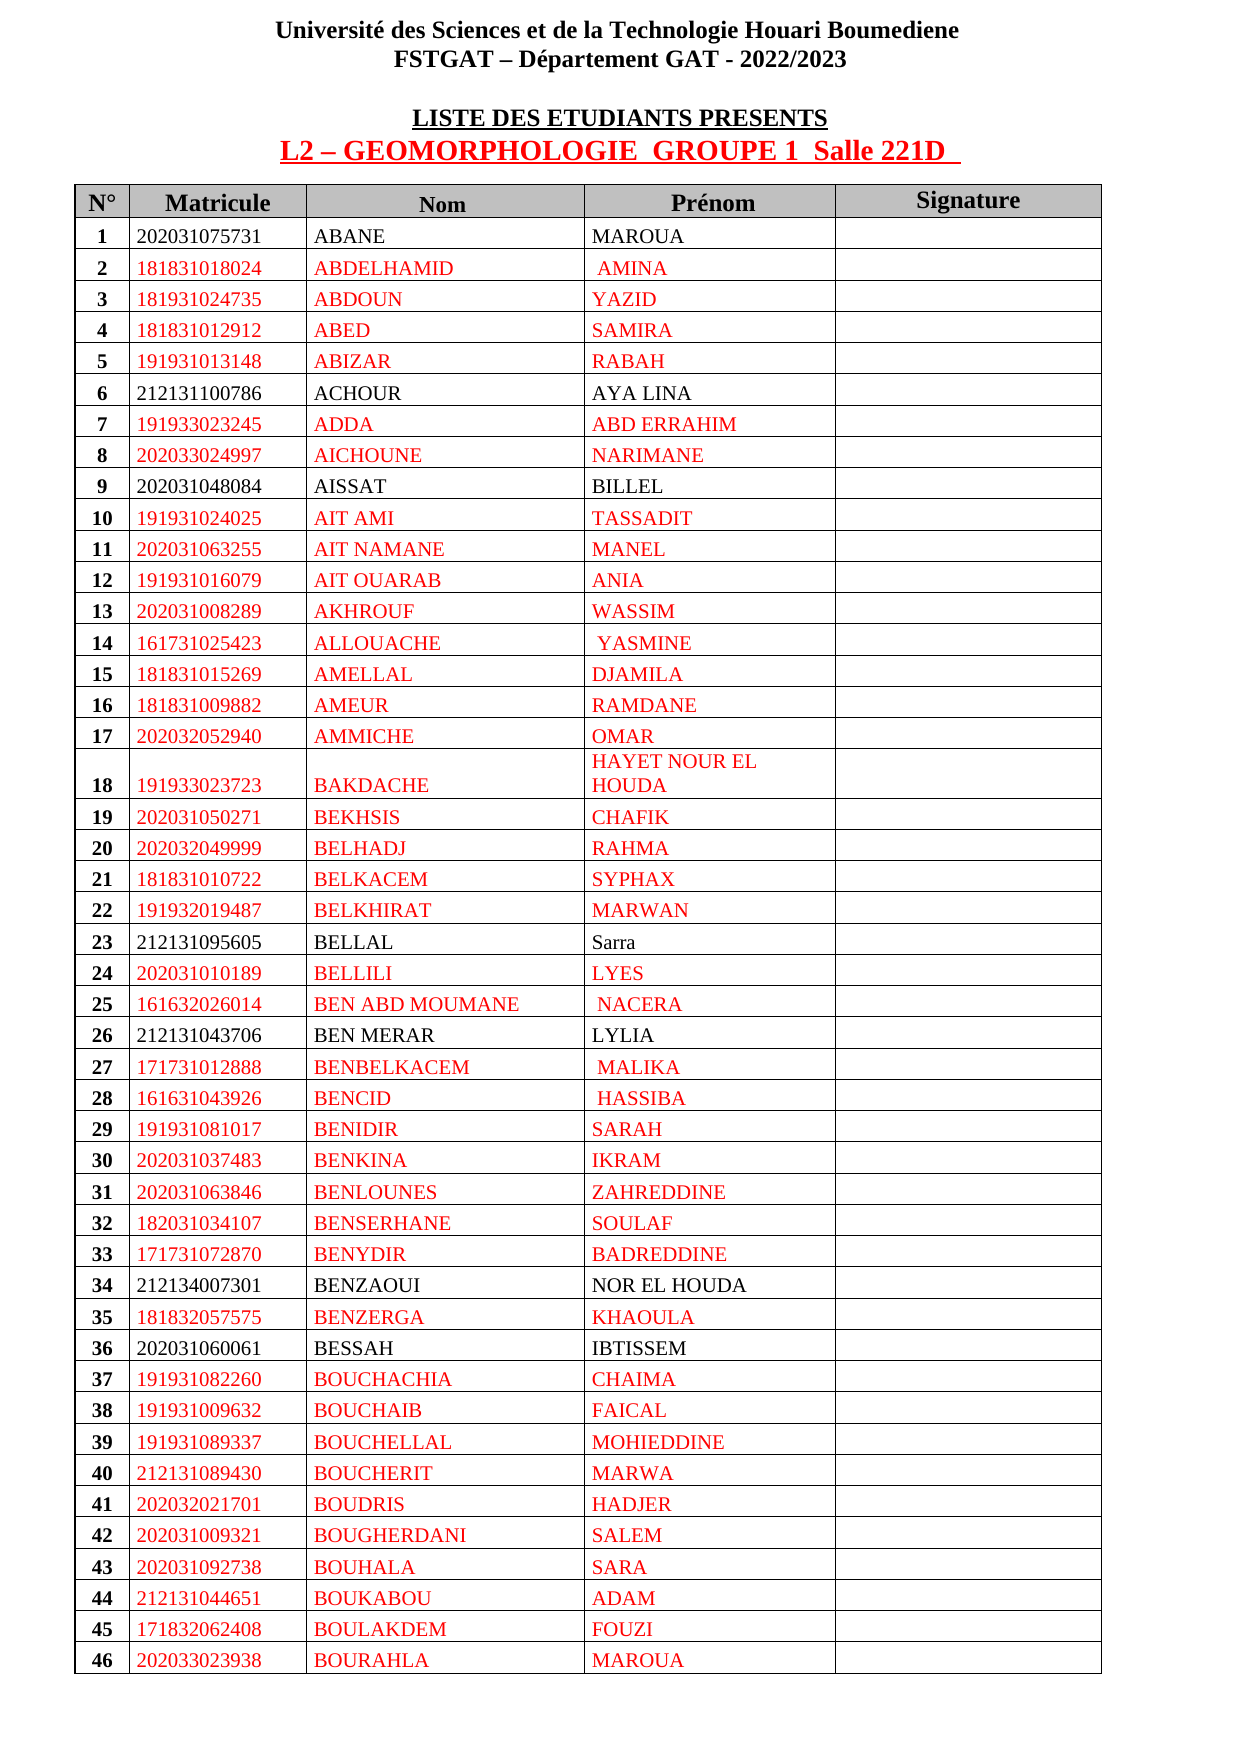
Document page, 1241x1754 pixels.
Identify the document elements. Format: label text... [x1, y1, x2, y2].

table_cell BENKINA [307, 1142, 584, 1172]
table_cell BOUCHERIT [307, 1455, 584, 1485]
table_cell IBTISSEM [585, 1330, 835, 1360]
table_cell 38 [76, 1392, 129, 1422]
table_cell 20 [76, 830, 129, 860]
table_cell LYES [585, 955, 835, 985]
table_cell NACERA [585, 986, 835, 1016]
table_cell NARIMANE [585, 437, 835, 467]
table_cell ADDA [307, 406, 584, 436]
table_cell ABD ERRAHIM [585, 406, 835, 436]
table_cell BEN MERAR [307, 1017, 584, 1047]
table_cell MAROUA [585, 1642, 835, 1672]
table_cell [836, 624, 1101, 654]
table_cell 34 [76, 1267, 129, 1297]
table_cell IKRAM [585, 1142, 835, 1172]
table_cell 161631043926 [130, 1080, 306, 1110]
table_cell 18 [76, 749, 129, 797]
table_cell [836, 1049, 1101, 1079]
text Université des Sciences et de la Technologie Houari Boumediene [75, 15, 1165, 43]
table_header Nom [307, 185, 584, 217]
table_cell 191931024025 [130, 499, 306, 529]
table_cell [836, 1017, 1101, 1047]
table_cell 12 [76, 562, 129, 592]
table_header Signature [836, 185, 1101, 217]
table_cell [836, 499, 1101, 529]
table_cell 44 [76, 1580, 129, 1610]
table_cell [836, 562, 1101, 592]
table_cell 45 [76, 1611, 129, 1641]
table_cell FAICAL [585, 1392, 835, 1422]
table_cell 41 [76, 1486, 129, 1516]
table_cell 46 [76, 1642, 129, 1672]
table_cell 181931024735 [130, 281, 306, 311]
table_cell 181832057575 [130, 1299, 306, 1329]
table_cell 212131044651 [130, 1580, 306, 1610]
table_cell 19 [76, 799, 129, 829]
table_cell [836, 1142, 1101, 1172]
table_cell BEKHSIS [307, 799, 584, 829]
table_cell BOULAKDEM [307, 1611, 584, 1641]
table_cell 202031063255 [130, 531, 306, 561]
table_cell BELLAL [307, 924, 584, 954]
table_cell [836, 1174, 1101, 1204]
table_cell [836, 531, 1101, 561]
table_cell 171731012888 [130, 1049, 306, 1079]
table_cell BELKHIRAT [307, 892, 584, 922]
table_cell 22 [76, 892, 129, 922]
table_cell 6 [76, 374, 129, 404]
table_cell HAYET NOUR EL HOUDA [585, 749, 835, 797]
table_cell OMAR [585, 718, 835, 748]
table_cell BILLEL [585, 468, 835, 498]
table_cell SAMIRA [585, 312, 835, 342]
table_cell BENYDIR [307, 1236, 584, 1266]
table_cell 181831009882 [130, 687, 306, 717]
table_cell [836, 1111, 1101, 1141]
table_cell 171731072870 [130, 1236, 306, 1266]
table_cell BENCID [307, 1080, 584, 1110]
table_cell 32 [76, 1205, 129, 1235]
table_cell 39 [76, 1424, 129, 1454]
table_cell MALIKA [585, 1049, 835, 1079]
table_cell [836, 1205, 1101, 1235]
table_cell 202031050271 [130, 799, 306, 829]
table_cell MAROUA [585, 218, 835, 248]
table_cell [836, 955, 1101, 985]
table_cell [836, 799, 1101, 829]
table_cell 212131095605 [130, 924, 306, 954]
table_cell [836, 1549, 1101, 1579]
table_header Prénom [585, 185, 835, 217]
table_cell [836, 1580, 1101, 1610]
table_cell AYA LINA [585, 374, 835, 404]
table_cell 31 [76, 1174, 129, 1204]
table_cell 3 [76, 281, 129, 311]
table_cell 36 [76, 1330, 129, 1360]
table_cell LYLIA [585, 1017, 835, 1047]
table_cell [836, 374, 1101, 404]
table_cell 40 [76, 1455, 129, 1485]
table_cell SARAH [585, 1111, 835, 1141]
table_cell [836, 312, 1101, 342]
table_cell 212131043706 [130, 1017, 306, 1047]
text LISTE DES ETUDIANTS PRESENTS [75, 103, 1165, 132]
table_header N° [76, 185, 129, 217]
table_cell [836, 1455, 1101, 1485]
table_cell BOUGHERDANI [307, 1517, 584, 1547]
table_cell 161632026014 [130, 986, 306, 1016]
table_cell [836, 437, 1101, 467]
table_cell MOHIEDDINE [585, 1424, 835, 1454]
table_cell 28 [76, 1080, 129, 1110]
table_cell 17 [76, 718, 129, 748]
table_cell [836, 924, 1101, 954]
table_cell AMMICHE [307, 718, 584, 748]
table_cell [836, 1486, 1101, 1516]
table_cell SYPHAX [585, 861, 835, 891]
table_cell RABAH [585, 343, 835, 373]
table_cell ALLOUACHE [307, 624, 584, 654]
table_cell 24 [76, 955, 129, 985]
table_cell 202031009321 [130, 1517, 306, 1547]
table_cell 16 [76, 687, 129, 717]
table_cell HASSIBA [585, 1080, 835, 1110]
table_cell 202031063846 [130, 1174, 306, 1204]
table_cell [836, 687, 1101, 717]
table_cell 29 [76, 1111, 129, 1141]
table_cell BENIDIR [307, 1111, 584, 1141]
table_cell SARA [585, 1549, 835, 1579]
table_cell 35 [76, 1299, 129, 1329]
table_cell BENZAOUI [307, 1267, 584, 1297]
table_cell WASSIM [585, 593, 835, 623]
table_cell [836, 218, 1101, 248]
table_cell 191931089337 [130, 1424, 306, 1454]
table_cell [836, 1236, 1101, 1266]
table_cell 33 [76, 1236, 129, 1266]
table_cell [836, 1424, 1101, 1454]
table_cell BOUCHELLAL [307, 1424, 584, 1454]
table_cell [836, 343, 1101, 373]
table_cell AMELLAL [307, 656, 584, 686]
table_cell YAZID [585, 281, 835, 311]
table_cell 11 [76, 531, 129, 561]
table_cell SOULAF [585, 1205, 835, 1235]
table_cell BESSAH [307, 1330, 584, 1360]
table_cell BOUKABOU [307, 1580, 584, 1610]
table_cell ABIZAR [307, 343, 584, 373]
table_cell ABDOUN [307, 281, 584, 311]
table_cell BOUCHAIB [307, 1392, 584, 1422]
table_cell AICHOUNE [307, 437, 584, 467]
table_cell ABDELHAMID [307, 249, 584, 279]
table_cell BELKACEM [307, 861, 584, 891]
table_cell RAMDANE [585, 687, 835, 717]
table_cell [836, 1361, 1101, 1391]
table_cell 191931016079 [130, 562, 306, 592]
table_cell TASSADIT [585, 499, 835, 529]
text L2 – GEOMORPHOLOGIE GROUPE 1 Salle 221D [75, 133, 1165, 167]
table_cell 27 [76, 1049, 129, 1079]
table_cell 8 [76, 437, 129, 467]
table_cell Sarra [585, 924, 835, 954]
table_cell DJAMILA [585, 656, 835, 686]
table_cell 191931082260 [130, 1361, 306, 1391]
table_cell 202033024997 [130, 437, 306, 467]
table_cell 1 [76, 218, 129, 248]
table_cell CHAIMA [585, 1361, 835, 1391]
table_cell SALEM [585, 1517, 835, 1547]
table_cell FOUZI [585, 1611, 835, 1641]
table_cell [836, 1299, 1101, 1329]
table_cell 181831010722 [130, 861, 306, 891]
table_cell AISSAT [307, 468, 584, 498]
table_cell KHAOULA [585, 1299, 835, 1329]
table_cell [836, 861, 1101, 891]
table_cell 202031008289 [130, 593, 306, 623]
table_cell 181831018024 [130, 249, 306, 279]
table_cell 43 [76, 1549, 129, 1579]
table_cell ZAHREDDINE [585, 1174, 835, 1204]
text FSTGAT – Département GAT - 2022/2023 [75, 44, 1165, 73]
table_cell AIT OUARAB [307, 562, 584, 592]
table_cell [836, 1392, 1101, 1422]
table_cell [836, 281, 1101, 311]
table_cell 14 [76, 624, 129, 654]
table_cell 9 [76, 468, 129, 498]
table_cell [836, 892, 1101, 922]
table_cell 191931013148 [130, 343, 306, 373]
table_cell [836, 1611, 1101, 1641]
table_cell 10 [76, 499, 129, 529]
table_cell 202031048084 [130, 468, 306, 498]
table_cell 212131100786 [130, 374, 306, 404]
table_cell RAHMA [585, 830, 835, 860]
table_cell 182031034107 [130, 1205, 306, 1235]
table_cell BOUHALA [307, 1549, 584, 1579]
table_cell BENSERHANE [307, 1205, 584, 1235]
table_cell 202033023938 [130, 1642, 306, 1672]
table_cell BENBELKACEM [307, 1049, 584, 1079]
table_cell MARWA [585, 1455, 835, 1485]
table_cell 202031075731 [130, 218, 306, 248]
table_cell ACHOUR [307, 374, 584, 404]
table_cell 30 [76, 1142, 129, 1172]
table_cell BOUCHACHIA [307, 1361, 584, 1391]
table_cell [836, 986, 1101, 1016]
table_cell ADAM [585, 1580, 835, 1610]
table_cell 191933023245 [130, 406, 306, 436]
table_cell NOR EL HOUDA [585, 1267, 835, 1297]
table_cell 171832062408 [130, 1611, 306, 1641]
table_cell 202031092738 [130, 1549, 306, 1579]
table_cell 212134007301 [130, 1267, 306, 1297]
table_cell [836, 406, 1101, 436]
table_cell 4 [76, 312, 129, 342]
table_cell 202031037483 [130, 1142, 306, 1172]
table_cell 15 [76, 656, 129, 686]
table_cell 25 [76, 986, 129, 1016]
table_cell 26 [76, 1017, 129, 1047]
table_cell 191931081017 [130, 1111, 306, 1141]
table_cell 37 [76, 1361, 129, 1391]
table_cell ABED [307, 312, 584, 342]
table_cell BOUDRIS [307, 1486, 584, 1516]
table_cell 42 [76, 1517, 129, 1547]
table_cell [836, 656, 1101, 686]
table_cell AMINA [585, 249, 835, 279]
table_cell BELHADJ [307, 830, 584, 860]
table_cell 181831012912 [130, 312, 306, 342]
table_cell 202032052940 [130, 718, 306, 748]
table_cell 202031010189 [130, 955, 306, 985]
table_cell 212131089430 [130, 1455, 306, 1485]
table_cell [836, 1642, 1101, 1672]
table_cell [836, 1330, 1101, 1360]
table_cell 181831015269 [130, 656, 306, 686]
table_cell 202032021701 [130, 1486, 306, 1516]
table_cell [836, 1517, 1101, 1547]
table_cell ABANE [307, 218, 584, 248]
table_cell [836, 830, 1101, 860]
table_cell BOURAHLA [307, 1642, 584, 1672]
table_cell 7 [76, 406, 129, 436]
table_header Matricule [130, 185, 306, 217]
table_cell 202032049999 [130, 830, 306, 860]
table_cell 191933023723 [130, 749, 306, 797]
table_cell AIT AMI [307, 499, 584, 529]
table_cell AKHROUF [307, 593, 584, 623]
table_cell BEN ABD MOUMANE [307, 986, 584, 1016]
table_cell [836, 749, 1101, 797]
table_cell AMEUR [307, 687, 584, 717]
table_cell 21 [76, 861, 129, 891]
table_cell [836, 468, 1101, 498]
table_cell MARWAN [585, 892, 835, 922]
table_cell [836, 593, 1101, 623]
table_cell YASMINE [585, 624, 835, 654]
table_cell 2 [76, 249, 129, 279]
table_cell [836, 718, 1101, 748]
table_cell MANEL [585, 531, 835, 561]
table_cell BADREDDINE [585, 1236, 835, 1266]
table_cell [836, 249, 1101, 279]
table_cell 5 [76, 343, 129, 373]
table_cell [836, 1080, 1101, 1110]
table_cell BENLOUNES [307, 1174, 584, 1204]
table_cell BELLILI [307, 955, 584, 985]
table_cell 161731025423 [130, 624, 306, 654]
table_cell 13 [76, 593, 129, 623]
table_cell 191932019487 [130, 892, 306, 922]
table_cell [836, 1267, 1101, 1297]
table_cell HADJER [585, 1486, 835, 1516]
table_cell 202031060061 [130, 1330, 306, 1360]
table_cell 23 [76, 924, 129, 954]
table_cell ANIA [585, 562, 835, 592]
table_cell BAKDACHE [307, 749, 584, 797]
table_cell CHAFIK [585, 799, 835, 829]
table_cell BENZERGA [307, 1299, 584, 1329]
table_cell AIT NAMANE [307, 531, 584, 561]
table_cell 191931009632 [130, 1392, 306, 1422]
